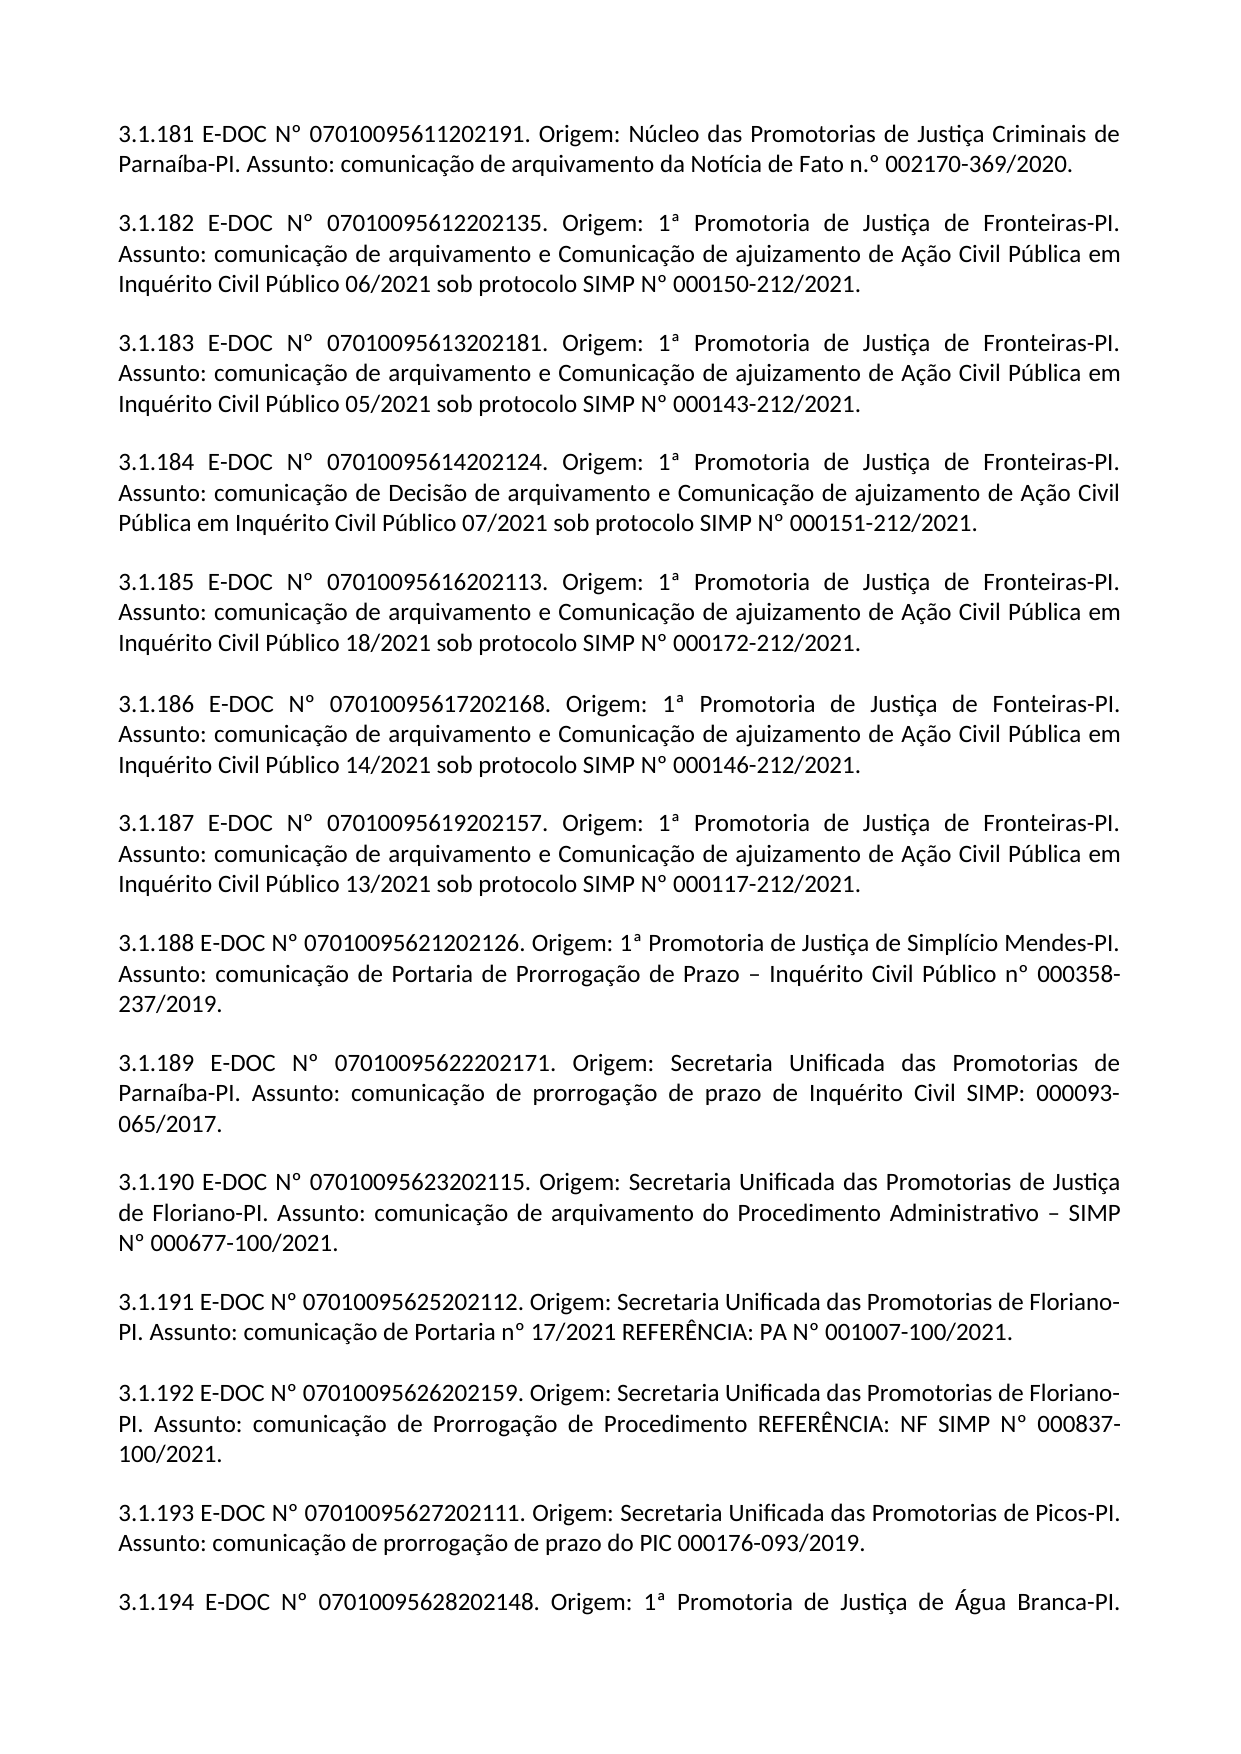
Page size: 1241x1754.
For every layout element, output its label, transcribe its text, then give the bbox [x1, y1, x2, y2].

text 3.1.190 E-DOC Nº 07010095623202115. Origem: Secretaria Unificada das Promotorias de Justiça de Floriano-PI. Assunto: comunicação de arquivamento do Procedimento Administrativo – SIMP Nº 000677-100/2021. [118, 1166, 1122, 1258]
text 3.1.187 E-DOC Nº 07010095619202157. Origem: 1ª Promotoria de Justiça de Fronteiras-PI. Assunto: comunicação de arquivamento e Comunicação de ajuizamento de Ação Civil Pública em Inquérito Civil Público 13/2021 sob protocolo SIMP Nº 000117-212/2021. [118, 808, 1122, 899]
text 3.1.188 E-DOC Nº 07010095621202126. Origem: 1ª Promotoria de Justiça de Simplício Mendes-PI. Assunto: comunicação de Portaria de Prorrogação de Prazo – Inquérito Civil Público nº 000358-237/2019. [118, 927, 1122, 1019]
text 3.1.182 E-DOC Nº 07010095612202135. Origem: 1ª Promotoria de Justiça de Fronteiras-PI. Assunto: comunicação de arquivamento e Comunicação de ajuizamento de Ação Civil Pública em Inquérito Civil Público 06/2021 sob protocolo SIMP Nº 000150-212/2021. [118, 207, 1122, 299]
text 3.1.193 E-DOC Nº 07010095627202111. Origem: Secretaria Unificada das Promotorias de Picos-PI. Assunto: comunicação de prorrogação de prazo do PIC 000176-093/2019. [118, 1497, 1122, 1558]
text 3.1.191 E-DOC Nº 07010095625202112. Origem: Secretaria Unificada das Promotorias de Floriano-PI. Assunto: comunicação de Portaria nº 17/2021 REFERÊNCIA: PA Nº 001007-100/2021. [118, 1286, 1122, 1347]
text 3.1.181 E-DOC Nº 07010095611202191. Origem: Núcleo das Promotorias de Justiça Criminais de Parnaíba-PI. Assunto: comunicação de arquivamento da Notícia de Fato n.º 002170-369/2020. [118, 118, 1122, 179]
text 3.1.192 E-DOC Nº 07010095626202159. Origem: Secretaria Unificada das Promotorias de Floriano-PI. Assunto: comunicação de Prorrogação de Procedimento REFERÊNCIA: NF SIMP Nº 000837-100/2021. [118, 1377, 1122, 1469]
text 3.1.185 E-DOC Nº 07010095616202113. Origem: 1ª Promotoria de Justiça de Fronteiras-PI. Assunto: comunicação de arquivamento e Comunicação de ajuizamento de Ação Civil Pública em Inquérito Civil Público 18/2021 sob protocolo SIMP Nº 000172-212/2021. [118, 566, 1122, 657]
text 3.1.186 E-DOC Nº 07010095617202168. Origem: 1ª Promotoria de Justiça de Fonteiras-PI. Assunto: comunicação de arquivamento e Comunicação de ajuizamento de Ação Civil Pública em Inquérito Civil Público 14/2021 sob protocolo SIMP Nº 000146-212/2021. [118, 688, 1122, 779]
text 3.1.189 E-DOC Nº 07010095622202171. Origem: Secretaria Unificada das Promotorias de Parnaíba-PI. Assunto: comunicação de prorrogação de prazo de Inquérito Civil SIMP: 000093-065/2017. [118, 1047, 1122, 1138]
text 3.1.194 E-DOC Nº 07010095628202148. Origem: 1ª Promotoria de Justiça de Água Branca-PI. [118, 1586, 1122, 1617]
text 3.1.184 E-DOC Nº 07010095614202124. Origem: 1ª Promotoria de Justiça de Fronteiras-PI. Assunto: comunicação de Decisão de arquivamento e Comunicação de ajuizamento de Ação Civil Pública em Inquérito Civil Público 07/2021 sob protocolo SIMP Nº 000151-212/2021. [118, 446, 1122, 538]
text 3.1.183 E-DOC Nº 07010095613202181. Origem: 1ª Promotoria de Justiça de Fronteiras-PI. Assunto: comunicação de arquivamento e Comunicação de ajuizamento de Ação Civil Pública em Inquérito Civil Público 05/2021 sob protocolo SIMP Nº 000143-212/2021. [118, 327, 1122, 418]
